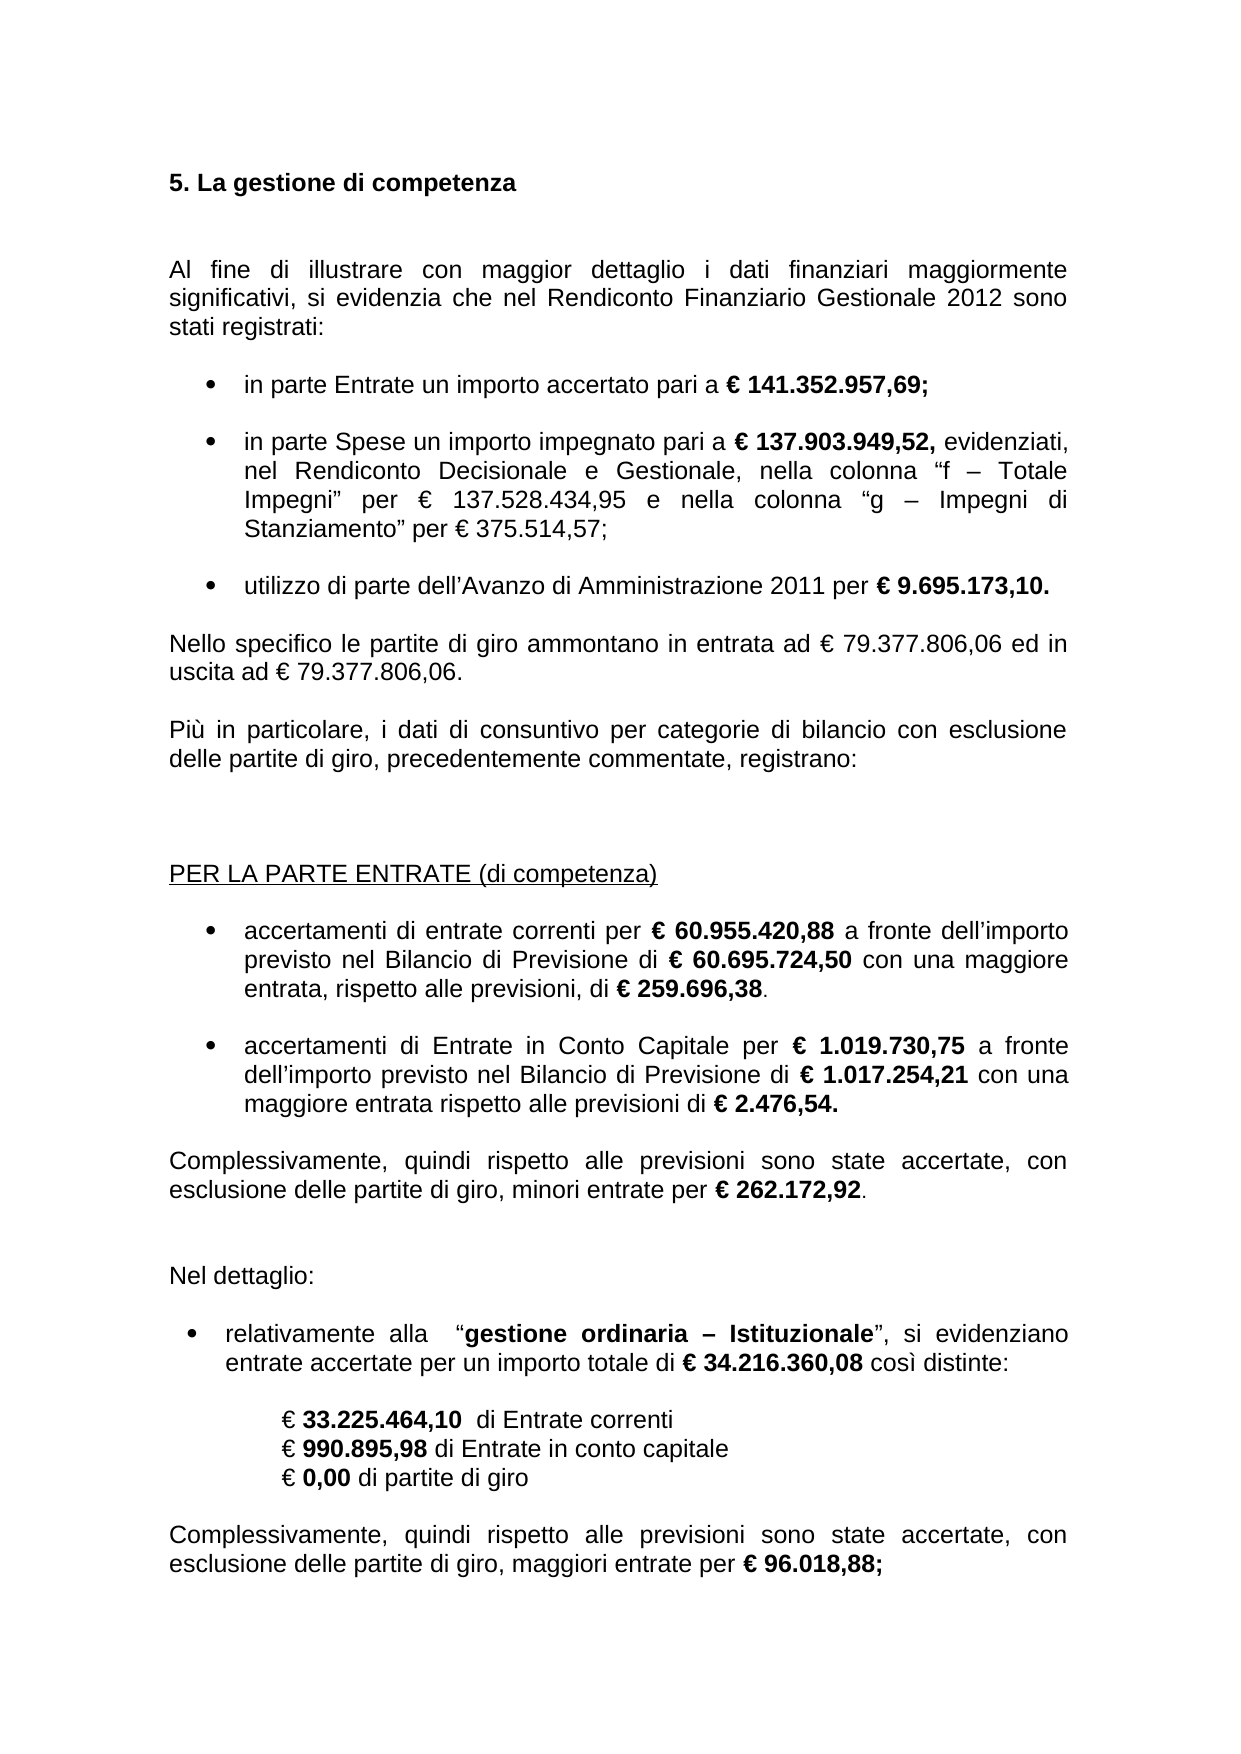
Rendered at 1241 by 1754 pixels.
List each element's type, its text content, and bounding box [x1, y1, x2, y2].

text Nello specifico le partite di giro ammontano in entrata ad € 79.377.806,06 ed in uscita ad € 79.377.806,06. [169, 629, 1069, 686]
list accertamenti di entrate correnti per € 60.955.420,88 a fronte dell’importo previsto nel Bilancio di Previsione di € 60.695.724,50 con una maggiore entrata, rispetto alle previsioni, di € 259.696,38. [206, 916, 1069, 1002]
text Al fine di illustrare con maggior dettaglio i dati finanziari maggiormente significativi, si evidenzia che nel Rendiconto Finanziario Gestionale 2012 sono stati registrati: [169, 254, 1069, 341]
list accertamenti di Entrate in Conto Capitale per € 1.019.730,75 a fronte dell’importo previsto nel Bilancio di Previsione di € 1.017.254,21 con una maggiore entrata rispetto alle previsioni di € 2.476,54. [206, 1031, 1069, 1118]
text Complessivamente, quindi rispetto alle previsioni sono state accertate, con esclusione delle partite di giro, maggiori entrate per € 96.018,88; [169, 1520, 1069, 1578]
list utilizzo di parte dell’Avanzo di Amministrazione 2011 per € 9.695.173,10. [206, 571, 1069, 600]
text € 990.895,98 di entrate in conto capitale [281, 1434, 1069, 1463]
text Nel dettaglio: [169, 1261, 1069, 1290]
text Più in particolare, i dati di consuntivo per categorie di bilancio con esclusione delle partite di giro, precedentemente commentate, registrano: [169, 715, 1069, 772]
list relativamente alla “gestione ordinaria – Istituzionale”, si evidenziano entrate accertate per un importo totale di € 34.216.360,08 così distinte: [188, 1319, 1069, 1376]
text 5. La gestione di competenza [169, 168, 1069, 197]
list in parte Entrate un importo accertato pari a € 141.352.957,69; [206, 369, 1069, 398]
text € 0,00 di partite di giro [281, 1463, 1069, 1491]
list in parte Spese un importo impegnato pari a € 137.903.949,52, evidenziati, nel Rendiconto Decisionale e Gestionale, nella colonna “f – Totale Impegni” per € 137.528.434,95 e nella colonna “g – Impegni di Stanziamento” per € 375.514,57; [206, 427, 1069, 542]
text € 33.225.464,10 di entrate correnti [281, 1405, 1069, 1434]
subtitle PER LA PARTE ENTRATE (di competenza) [169, 859, 1069, 887]
text Complessivamente, quindi rispetto alle previsioni sono state accertate, con esclusione delle partite di giro, minori entrate per € 262.172,92. [169, 1146, 1069, 1204]
